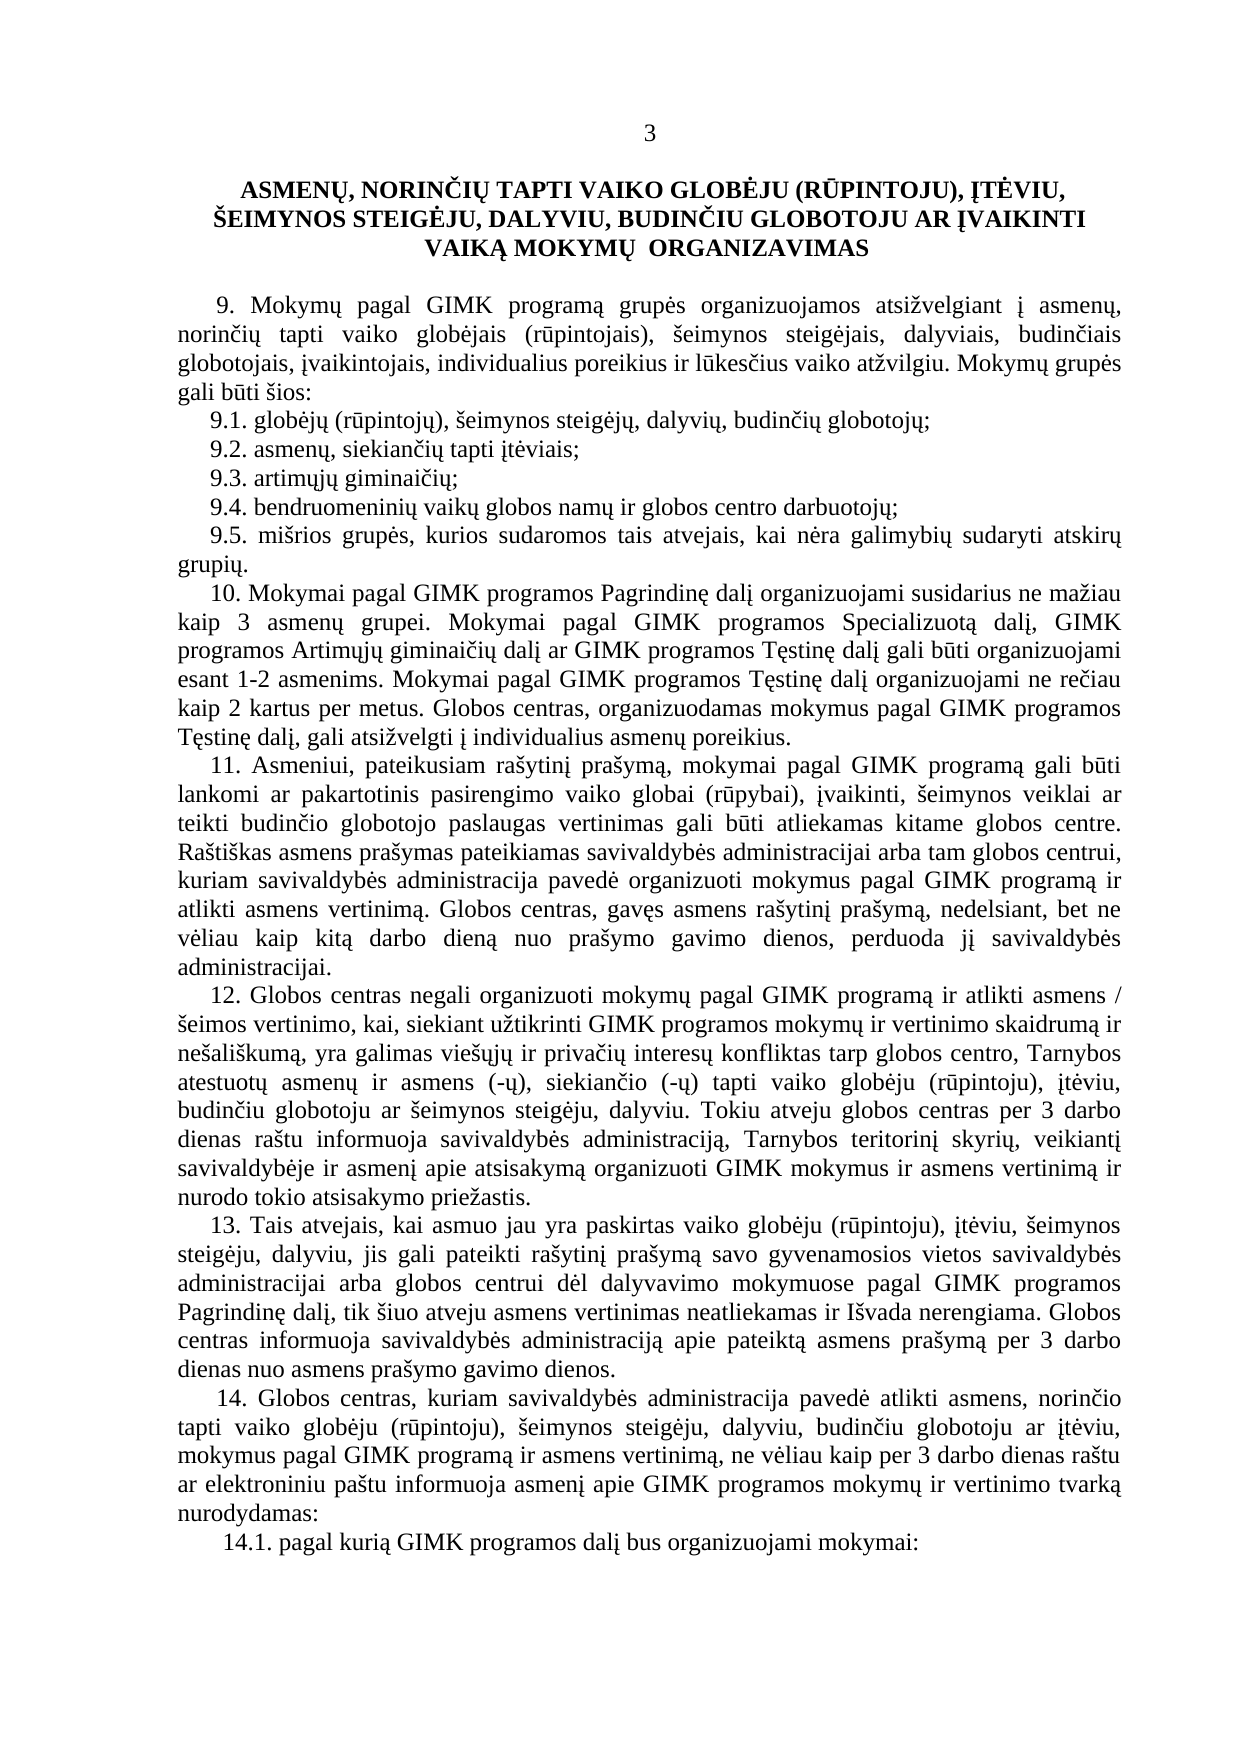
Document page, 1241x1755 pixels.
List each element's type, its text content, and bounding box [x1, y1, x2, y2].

text 11. Asmeniui, pateikusiam rašytinį prašymą, mokymai pagal GIMK programą gali būti lankomi ar pakartotinis pasirengimo vaiko globai (rūpybai), įvaikinti, šeimynos veiklai ar teikti budinčio globotojo paslaugas vertinimas gali būti atliekamas kitame globos centre. Raštiškas asmens prašymas pateikiamas savivaldybės administracijai arba tam globos centrui, kuriam savivaldybės administracija pavedė organizuoti mokymus pagal GIMK programą ir atlikti asmens vertinimą. Globos centras, gavęs asmens rašytinį prašymą, nedelsiant, bet ne vėliau kaip kitą darbo dieną nuo prašymo gavimo dienos, perduoda jį savivaldybės administracijai. [177, 751, 1122, 981]
text 14.1. pagal kurią GIMK programos dalį bus organizuojami mokymai: [177, 1527, 1122, 1556]
text 9. Mokymų pagal GIMK programą grupės organizuojamos atsižvelgiant į asmenų, norinčių tapti vaiko globėjais (rūpintojais), šeimynos steigėjais, dalyviais, budinčiais globotojais, įvaikintojais, individualius poreikius ir lūkesčius vaiko atžvilgiu. Mokymų grupės gali būti šios: [177, 291, 1122, 406]
text 10. Mokymai pagal GIMK programos Pagrindinę dalį organizuojami susidarius ne mažiau kaip 3 asmenų grupei. Mokymai pagal GIMK programos Specializuotą dalį, GIMK programos Artimųjų giminaičių dalį ar GIMK programos Tęstinę dalį gali būti organizuojami esant 1-2 asmenims. Mokymai pagal GIMK programos Tęstinę dalį organizuojami ne rečiau kaip 2 kartus per metus. Globos centras, organizuodamas mokymus pagal GIMK programos Tęstinę dalį, gali atsižvelgti į individualius asmenų poreikius. [177, 578, 1122, 751]
text 13. Tais atvejais, kai asmuo jau yra paskirtas vaiko globėju (rūpintoju), įtėviu, šeimynos steigėju, dalyviu, jis gali pateikti rašytinį prašymą savo gyvenamosios vietos savivaldybės administracijai arba globos centrui dėl dalyvavimo mokymuose pagal GIMK programos Pagrindinę dalį, tik šiuo atveju asmens vertinimas neatliekamas ir Išvada nerengiama. Globos centras informuoja savivaldybės administraciją apie pateiktą asmens prašymą per 3 darbo dienas nuo asmens prašymo gavimo dienos. [177, 1211, 1122, 1383]
text 12. Globos centras negali organizuoti mokymų pagal GIMK programą ir atlikti asmens / šeimos vertinimo, kai, siekiant užtikrinti GIMK programos mokymų ir vertinimo skaidrumą ir nešališkumą, yra galimas viešųjų ir privačių interesų konfliktas tarp globos centro, Tarnybos atestuotų asmenų ir asmens (-ų), siekiančio (-ų) tapti vaiko globėju (rūpintoju), įtėviu, budinčiu globotoju ar šeimynos steigėju, dalyviu. Tokiu atveju globos centras per 3 darbo dienas raštu informuoja savivaldybės administraciją, Tarnybos teritorinį skyrių, veikiantį savivaldybėje ir asmenį apie atsisakymą organizuoti GIMK mokymus ir asmens vertinimą ir nurodo tokio atsisakymo priežastis. [177, 981, 1122, 1211]
text 9.1. globėjų (rūpintojų), šeimynos steigėjų, dalyvių, budinčių globotojų; [177, 406, 1122, 434]
text 9.3. artimųjų giminaičių; [177, 463, 1122, 492]
text asmenų, norinčių tapti vaiko globėju (rūpintoju), ĮTĖVIU, šeimynos steigėju, dalyviu, budinčiu globotoju ar įvaikinti vaiką MOKYMŲ organizavimas [177, 176, 1122, 262]
text 9.4. bendruomeninių vaikų globos namų ir globos centro darbuotojų; [177, 492, 1122, 521]
text 9.2. asmenų, siekiančių tapti įtėviais; [177, 434, 1122, 463]
text 14. Globos centras, kuriam savivaldybės administracija pavedė atlikti asmens, norinčio tapti vaiko globėju (rūpintoju), šeimynos steigėju, dalyviu, budinčiu globotoju ar įtėviu, mokymus pagal GIMK programą ir asmens vertinimą, ne vėliau kaip per 3 darbo dienas raštu ar elektroniniu paštu informuoja asmenį apie GIMK programos mokymų ir vertinimo tvarką nurodydamas: [177, 1383, 1122, 1527]
text 9.5. mišrios grupės, kurios sudaromos tais atvejais, kai nėra galimybių sudaryti atskirų grupių. [177, 521, 1122, 578]
